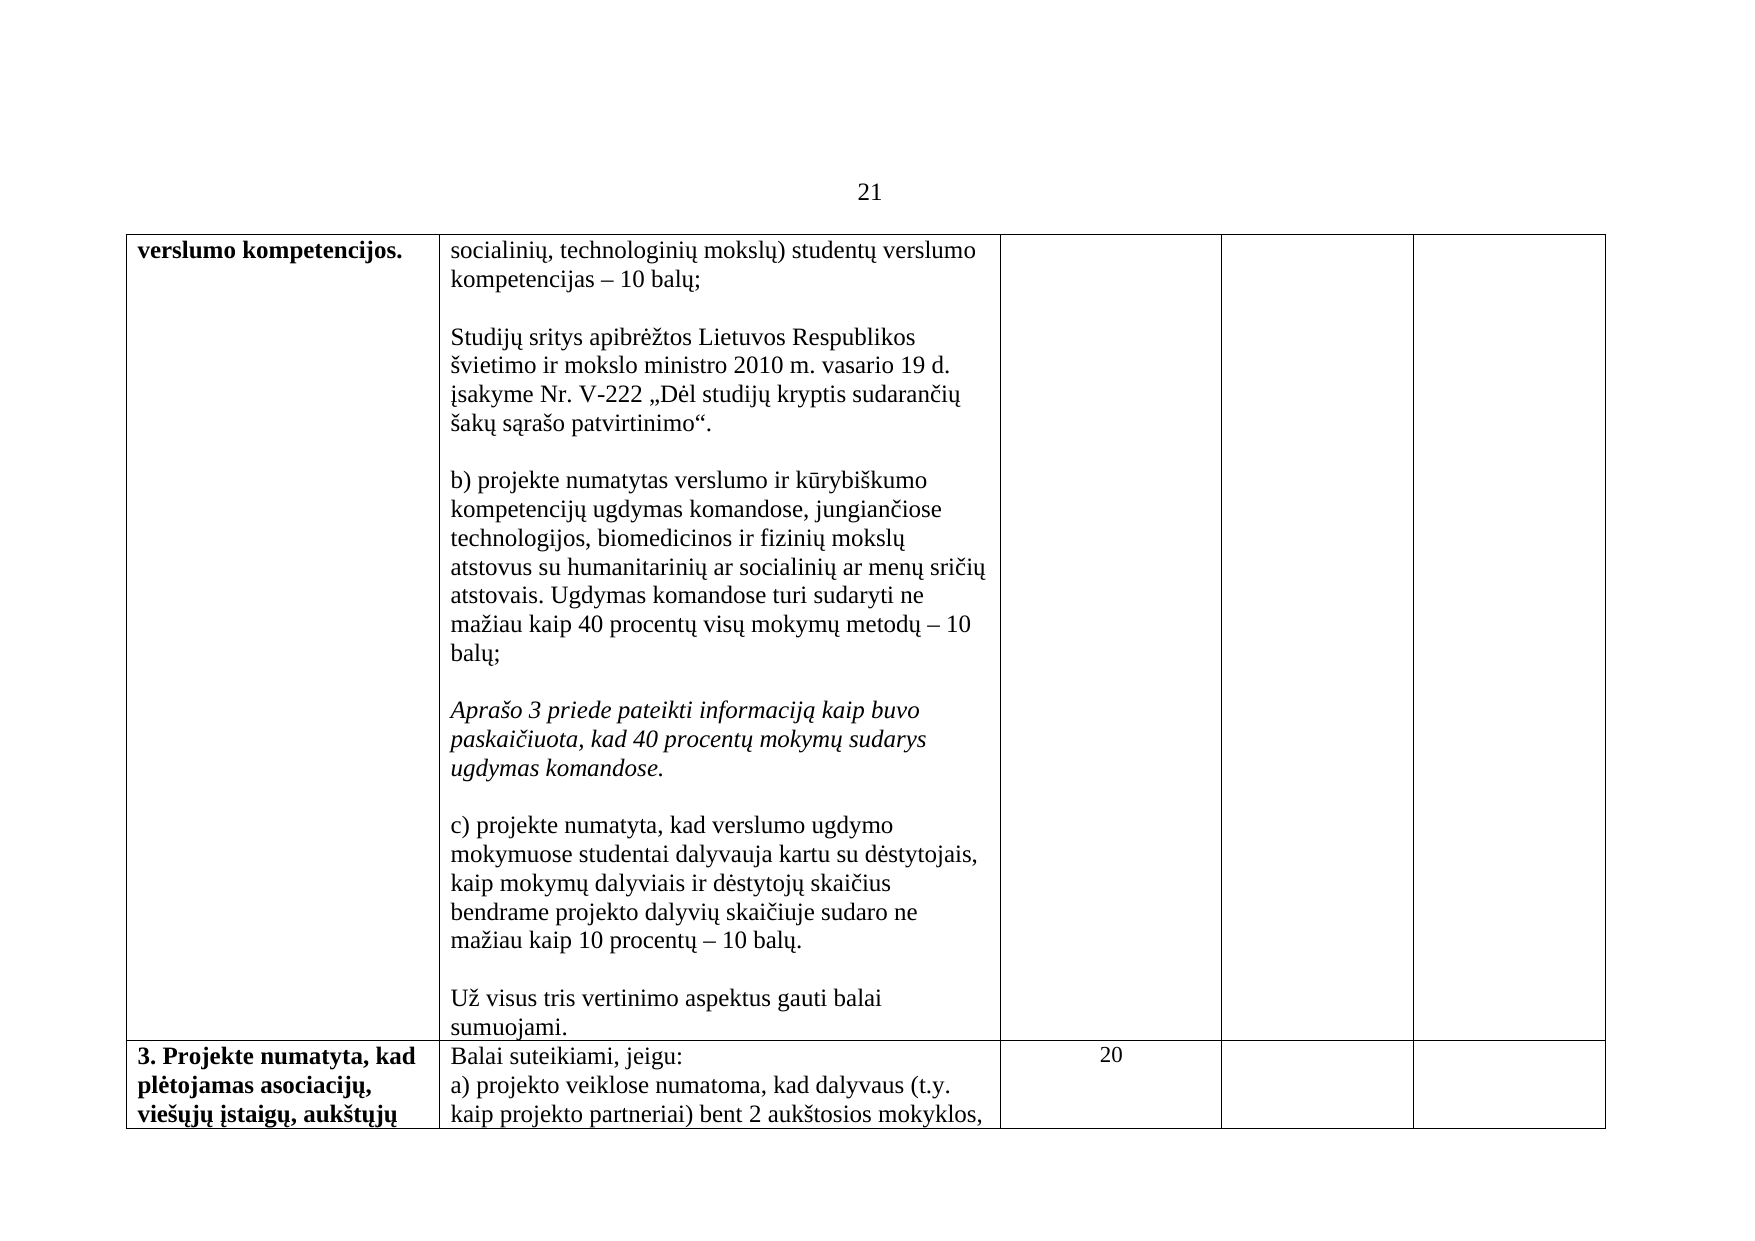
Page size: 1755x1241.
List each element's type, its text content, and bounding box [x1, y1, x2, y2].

table_cell verslumo kompetencijos. [127, 235, 439, 1040]
table_cell [1222, 235, 1413, 1040]
table_cell [1001, 235, 1221, 1040]
table_cell 20 [1001, 1041, 1221, 1128]
table_cell socialinių, technologinių mokslų) studentų verslumo kompetencijas – 10 balų; Studijų sritys apibrėžtos Lietuvos Respublikos švietimo ir mokslo ministro 2010 m. vasario 19 d. įsakyme Nr. V-222 „Dėl studijų kryptis sudarančių šakų sąrašo patvirtinimo“. b) projekte numatytas verslumo ir kūrybiškumo kompetencijų ugdymas komandose, jungiančiose technologijos, biomedicinos ir fizinių mokslų atstovus su humanitarinių ar socialinių ar menų sričių atstovais. Ugdymas komandose turi sudaryti ne mažiau kaip 40 procentų visų mokymų metodų – 10 balų; Aprašo 3 priede pateikti informaciją kaip buvo paskaičiuota, kad 40 procentų mokymų sudarys ugdymas komandose. c) projekte numatyta, kad verslumo ugdymo mokymuose studentai dalyvauja kartu su dėstytojais, kaip mokymų dalyviais ir dėstytojų skaičius bendrame projekto dalyvių skaičiuje sudaro ne mažiau kaip 10 procentų – 10 balų. Už visus tris vertinimo aspektus gauti balai sumuojami. [440, 235, 1000, 1040]
table_cell [1606, 234, 1671, 1129]
table_cell [115, 234, 126, 1129]
table_cell [1414, 1041, 1605, 1128]
table_cell Balai suteikiami, jeigu: a) projekto veiklose numatoma, kad dalyvaus (t.y. kaip projekto partneriai) bent 2 aukštosios mokyklos, [440, 1041, 1000, 1128]
table_cell [1414, 235, 1605, 1040]
table_cell 3. Projekte numatyta, kad plėtojamas asociacijų, viešųjų įstaigų, aukštųjų [127, 1041, 439, 1128]
table_cell [1222, 1041, 1413, 1128]
